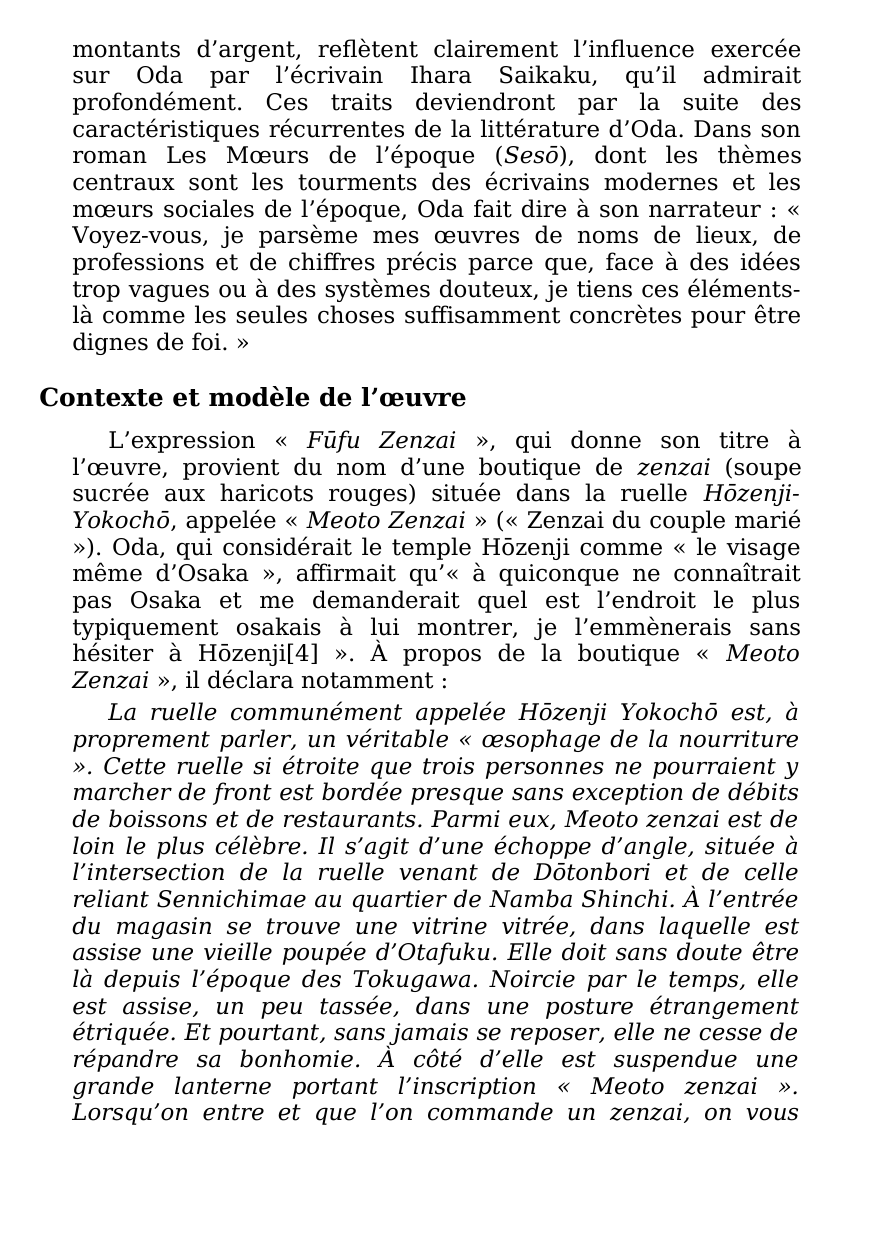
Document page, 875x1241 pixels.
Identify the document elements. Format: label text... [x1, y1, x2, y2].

text L’expression « Fūfu Zenzai », qui donne son titre à l’œuvre, provient du nom d’une boutique de zenzai (soupe sucrée aux haricots rouges) située dans la ruelle Hōzenji-Yokochō, appelée « Meoto Zenzai » (« Zenzai du couple marié »). Oda, qui considérait le temple Hōzenji comme « le visage même d’Osaka », affirmait qu’« à quiconque ne connaîtrait pas Osaka et me demanderait quel est l’endroit le plus typiquement osakais à lui montrer, je l’emmènerais sans hésiter à Hōzenji[4] ». À propos de la boutique « Meoto Zenzai », il déclara notamment : [72, 427, 802, 694]
text La ruelle communément appelée Hōzenji Yokochō est, à proprement parler, un véritable « œsophage de la nourriture ». Cette ruelle si étroite que trois personnes ne pourraient y marcher de front est bordée presque sans exception de débits de boissons et de restaurants. Parmi eux, Meoto zenzai est de loin le plus célèbre. Il s’agit d’une échoppe d’angle, située à l’intersection de la ruelle venant de Dōtonbori et de celle reliant Sennichimae au quartier de Namba Shinchi. À l’entrée du magasin se trouve une vitrine vitrée, dans laquelle est assise une vieille poupée d’Otafuku. Elle doit sans doute être là depuis l’époque des Tokugawa. Noircie par le temps, elle est assise, un peu tassée, dans une posture étrangement étriquée. Et pourtant, sans jamais se reposer, elle ne cesse de répandre sa bonhomie. À côté d’elle est suspendue une grande lanterne portant l’inscription « Meoto zenzai ». Lorsqu’on entre et que l’on commande un zenzai, on vous [72, 699, 802, 1126]
subtitle Contexte et modèle de l’œuvre [36, 380, 838, 415]
text montants d’argent, reflètent clairement l’influence exercée sur Oda par l’écrivain Ihara Saikaku, qu’il admirait profondément. Ces traits deviendront par la suite des caractéristiques récurrentes de la littérature d’Oda. Dans son roman Les Mœurs de l’époque (Sesō), dont les thèmes centraux sont les tourments des écrivains modernes et les mœurs sociales de l’époque, Oda fait dire à son narrateur : « Voyez-vous, je parsème mes œuvres de noms de lieux, de professions et de chiffres précis parce que, face à des idées trop vagues ou à des systèmes douteux, je tiens ces éléments-là comme les seules choses suffisamment concrètes pour être dignes de foi. » [72, 36, 802, 356]
